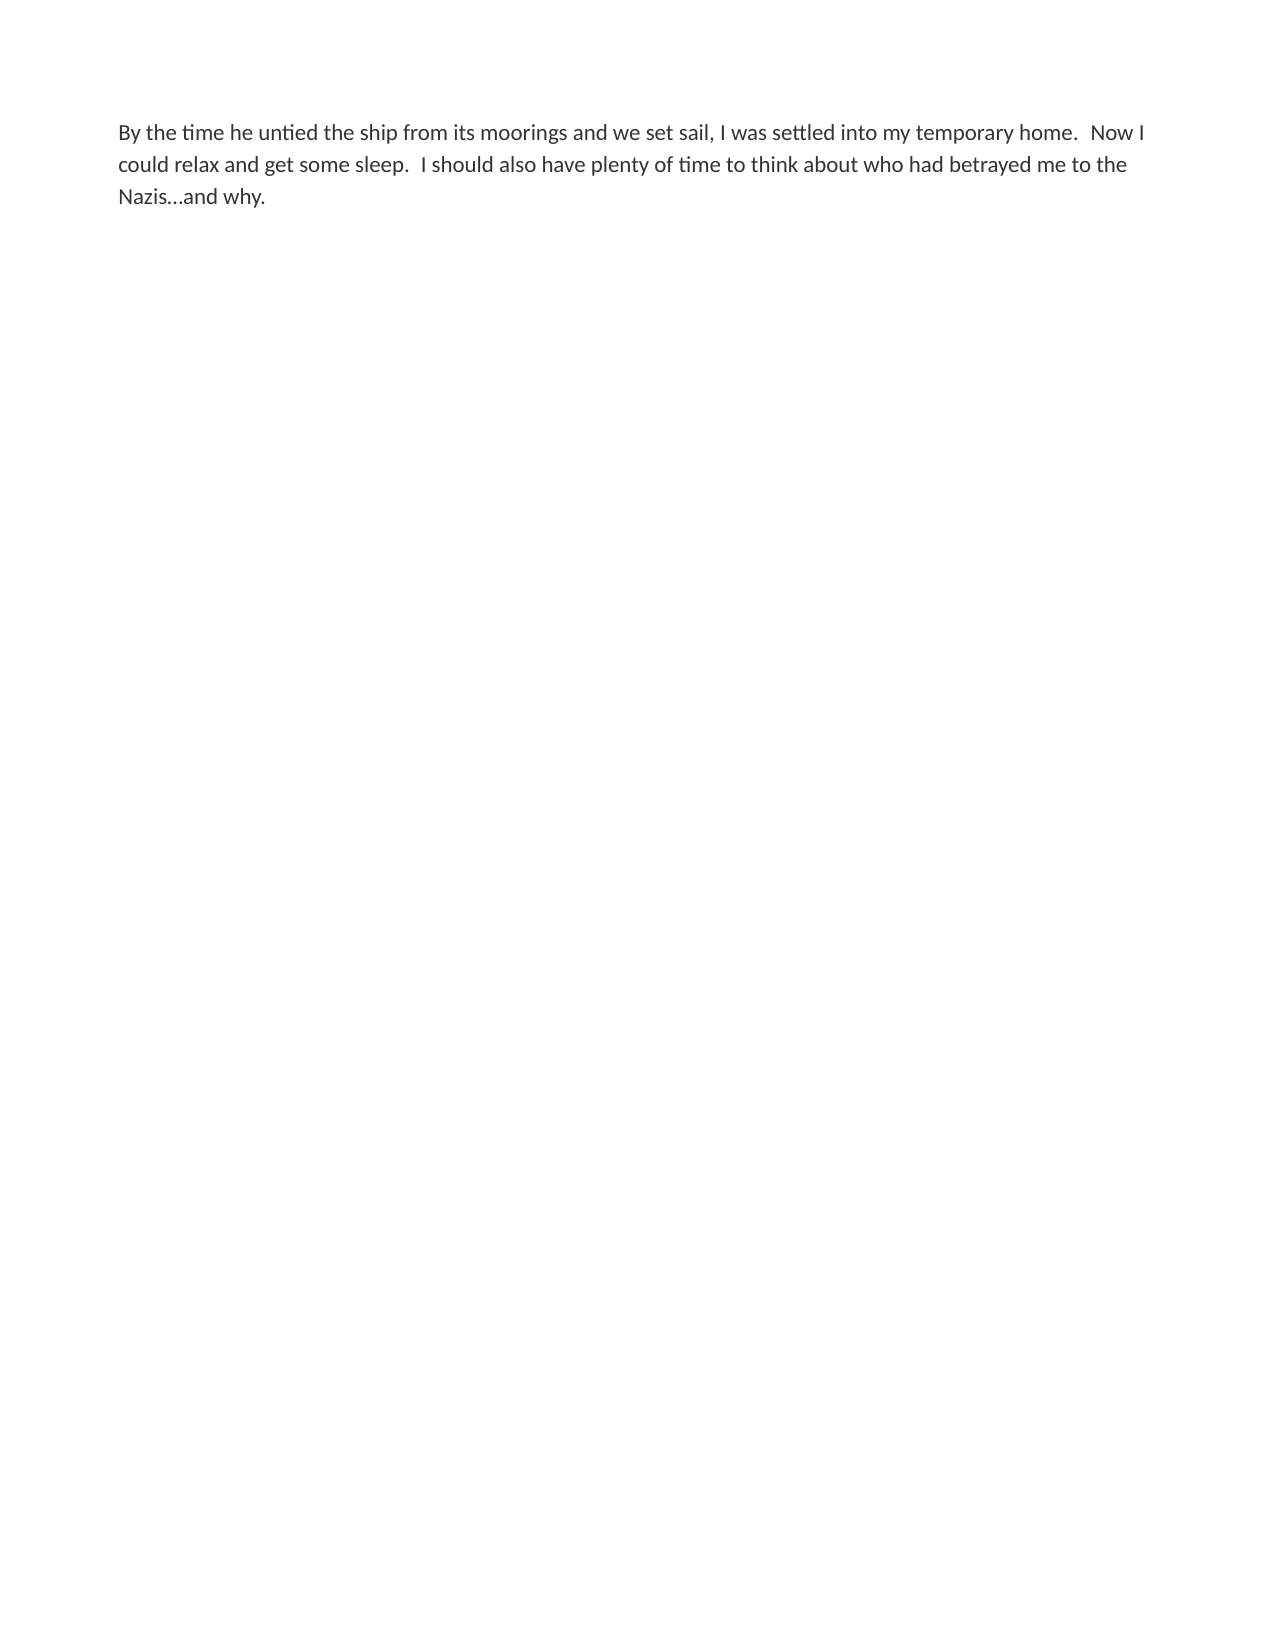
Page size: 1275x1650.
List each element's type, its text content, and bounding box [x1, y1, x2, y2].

text By the time he untied the ship from its moorings and we set sail, I was settled into my temporary home. Now I could relax and get some sleep. I should also have plenty of time to think about who had betrayed me to the Nazis…and why. [118, 118, 1157, 211]
